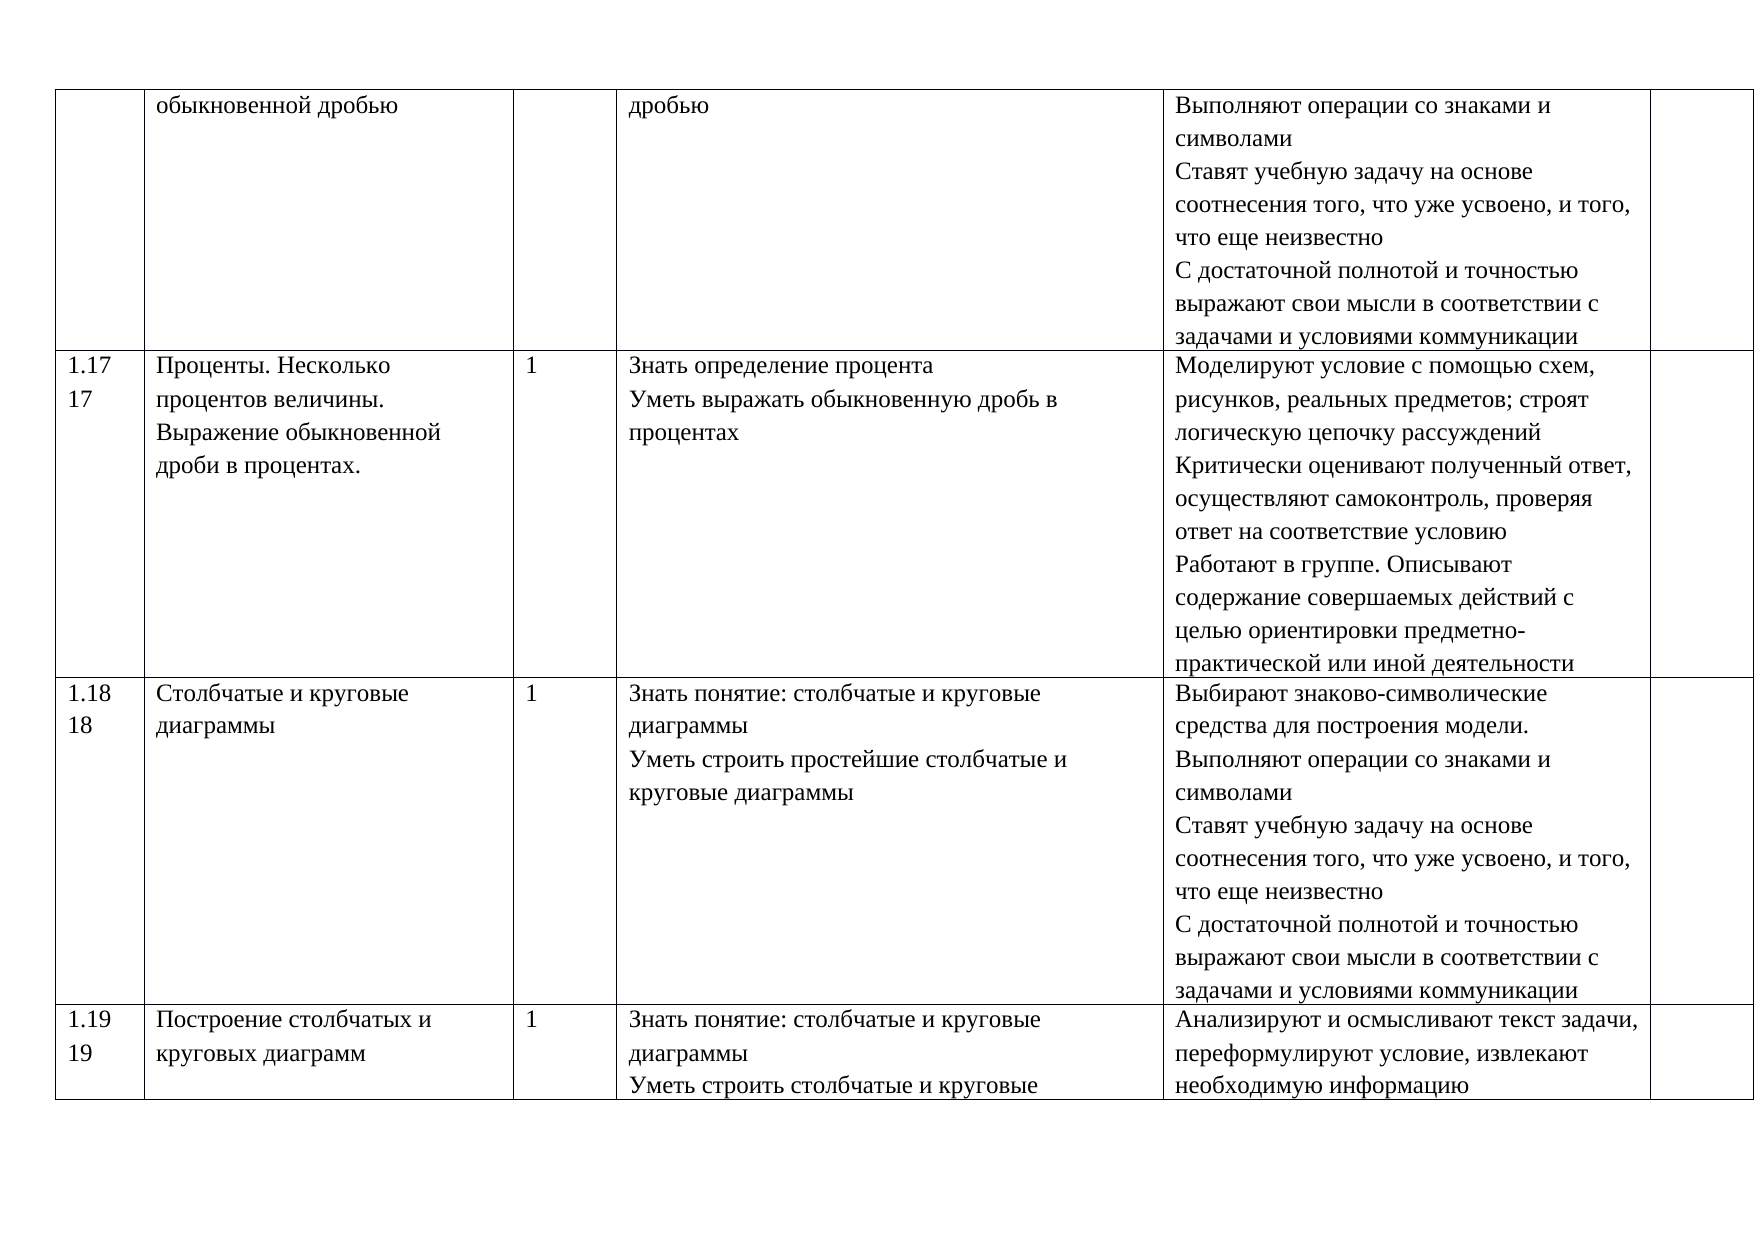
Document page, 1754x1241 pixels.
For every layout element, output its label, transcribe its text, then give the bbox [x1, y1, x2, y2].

table_cell [1651, 351, 1753, 677]
table_cell Знать понятие: столбчатые и круговые диаграммы Уметь строить столбчатые и круговые [617, 1005, 1163, 1099]
table_cell 1 [514, 351, 616, 677]
table_cell Знать понятие: столбчатые и круговые диаграммы Уметь строить простейшие столбчатые и круговые диаграммы [617, 678, 1163, 1003]
table_cell [56, 90, 144, 349]
table_cell Анализируют и осмысливают текст задачи, переформулируют условие, извлекают необходимую информацию [1164, 1005, 1650, 1099]
table_cell [1651, 1005, 1753, 1099]
table_cell 1 [514, 678, 616, 1003]
table_cell [514, 90, 616, 349]
table_cell 1.18 18 [56, 678, 144, 1003]
table_cell Знать определение процента Уметь выражать обыкновенную дробь в процентах [617, 351, 1163, 677]
table_cell Выбирают знаково-символические средства для построения модели. Выполняют операции со знаками и символами Ставят учебную задачу на основе соотнесения того, что уже усвоено, и того, что еще неизвестно С достаточной полнотой и точностью выражают свои мысли в соответствии с задачами и условиями коммуникации [1164, 678, 1650, 1003]
table_cell обыкновенной дробью [145, 90, 513, 349]
table_cell Проценты. Несколько процентов величины. Выражение обыкновенной дроби в процентах. [145, 351, 513, 677]
table_cell [1651, 90, 1753, 349]
table_cell Построение столбчатых и круговых диаграмм [145, 1005, 513, 1099]
table_cell 1.19 19 [56, 1005, 144, 1099]
table_cell Столбчатые и круговые диаграммы [145, 678, 513, 1003]
table_cell [1651, 678, 1753, 1003]
table_cell 1.17 17 [56, 351, 144, 677]
table_cell дробью [617, 90, 1163, 349]
table_cell Моделируют условие с помощью схем, рисунков, реальных предметов; строят логическую цепочку рассуждений Критически оценивают полученный ответ, осуществляют самоконтроль, проверяя ответ на соответствие условию Работают в группе. Описывают содержание совершаемых действий с целью ориентировки предметно-практической или иной деятельности [1164, 351, 1650, 677]
table_cell 1 [514, 1005, 616, 1099]
table_cell Выполняют операции со знаками и символами Ставят учебную задачу на основе соотнесения того, что уже усвоено, и того, что еще неизвестно С достаточной полнотой и точностью выражают свои мысли в соответствии с задачами и условиями коммуникации [1164, 90, 1650, 349]
